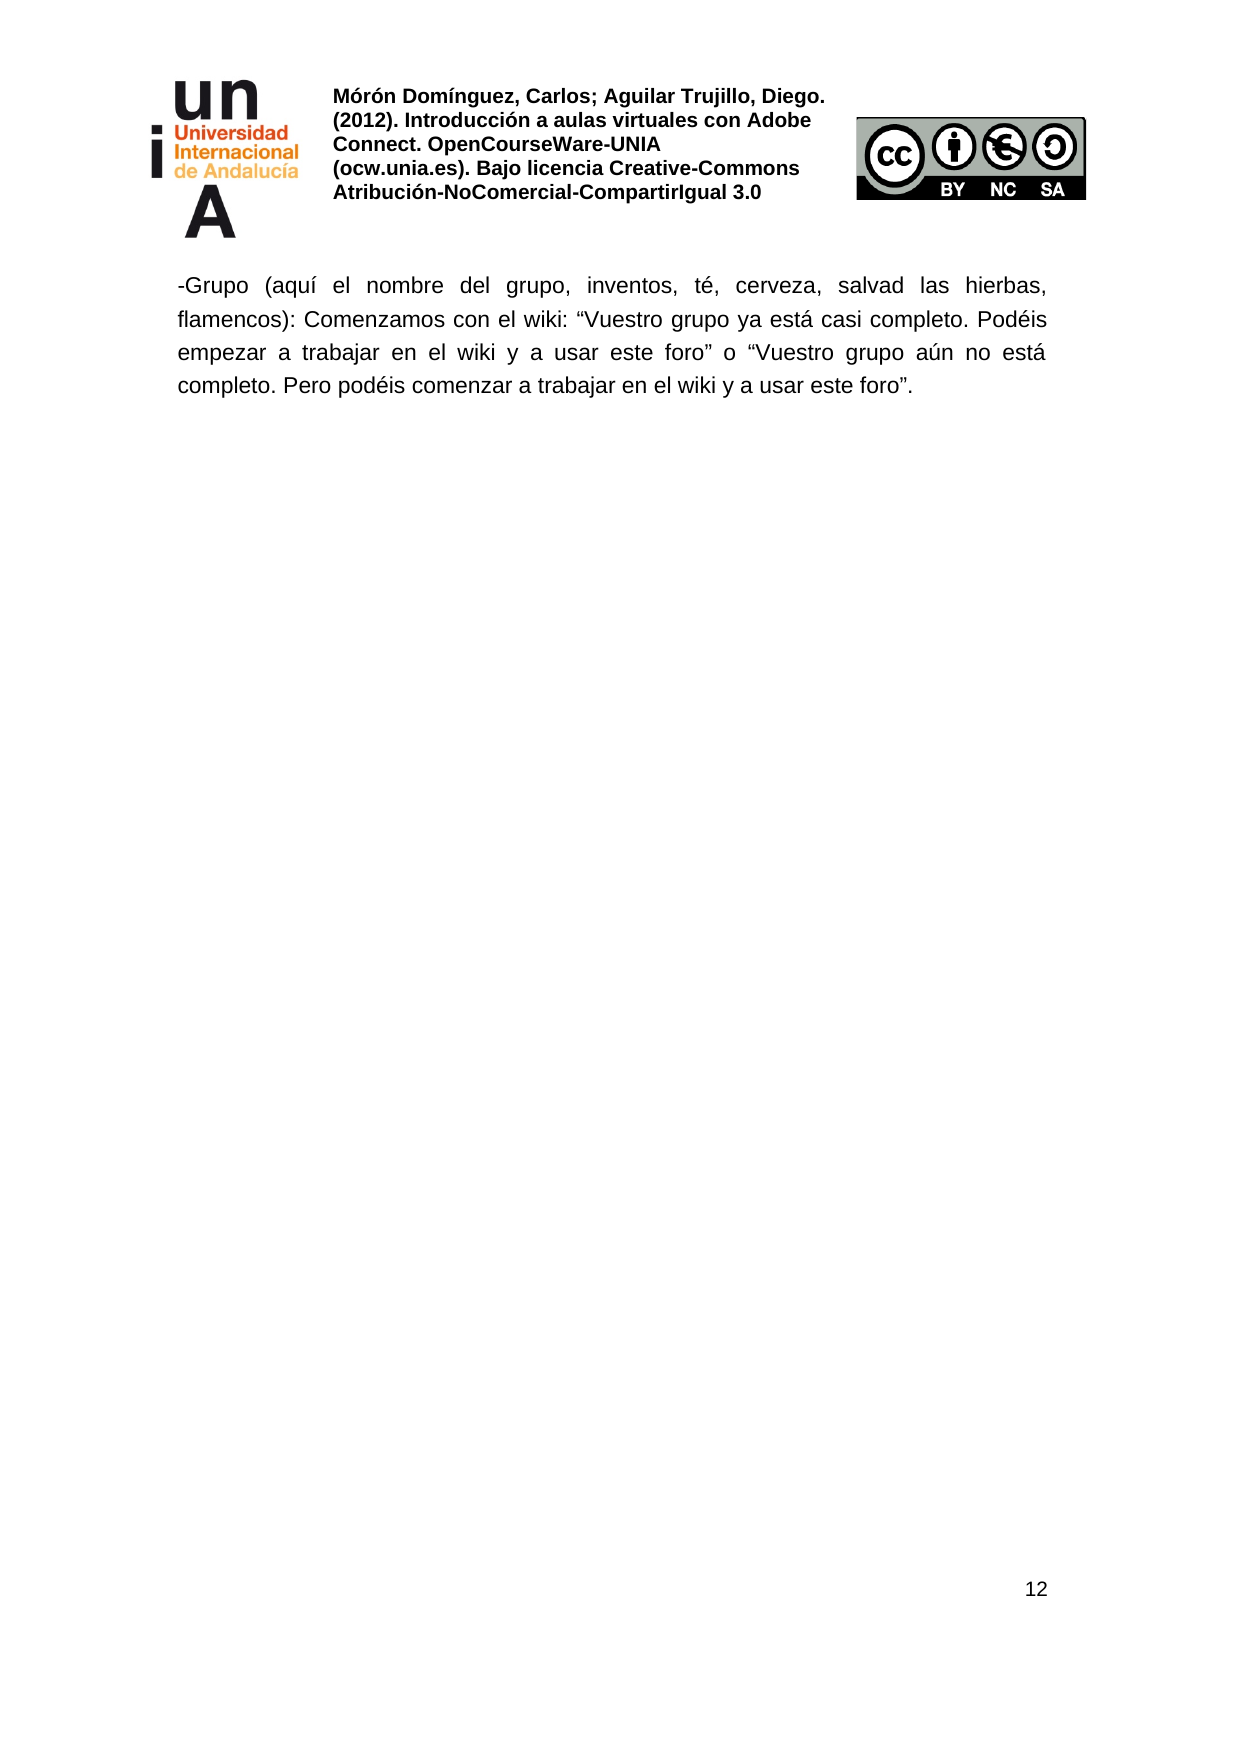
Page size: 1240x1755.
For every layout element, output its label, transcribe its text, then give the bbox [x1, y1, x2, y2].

text -Grupo (aquí el nombre del grupo, inventos, té, cerveza, salvad las hierbas, flamencos): Comenzamos con el wiki: “Vuestro grupo ya está casi completo. Podéis empezar a trabajar en el wiki y a usar este foro” o “Vuestro grupo aún no está completo. Pero podéis comenzar a trabajar en el wiki y a usar este foro”. [177, 267, 1048, 400]
